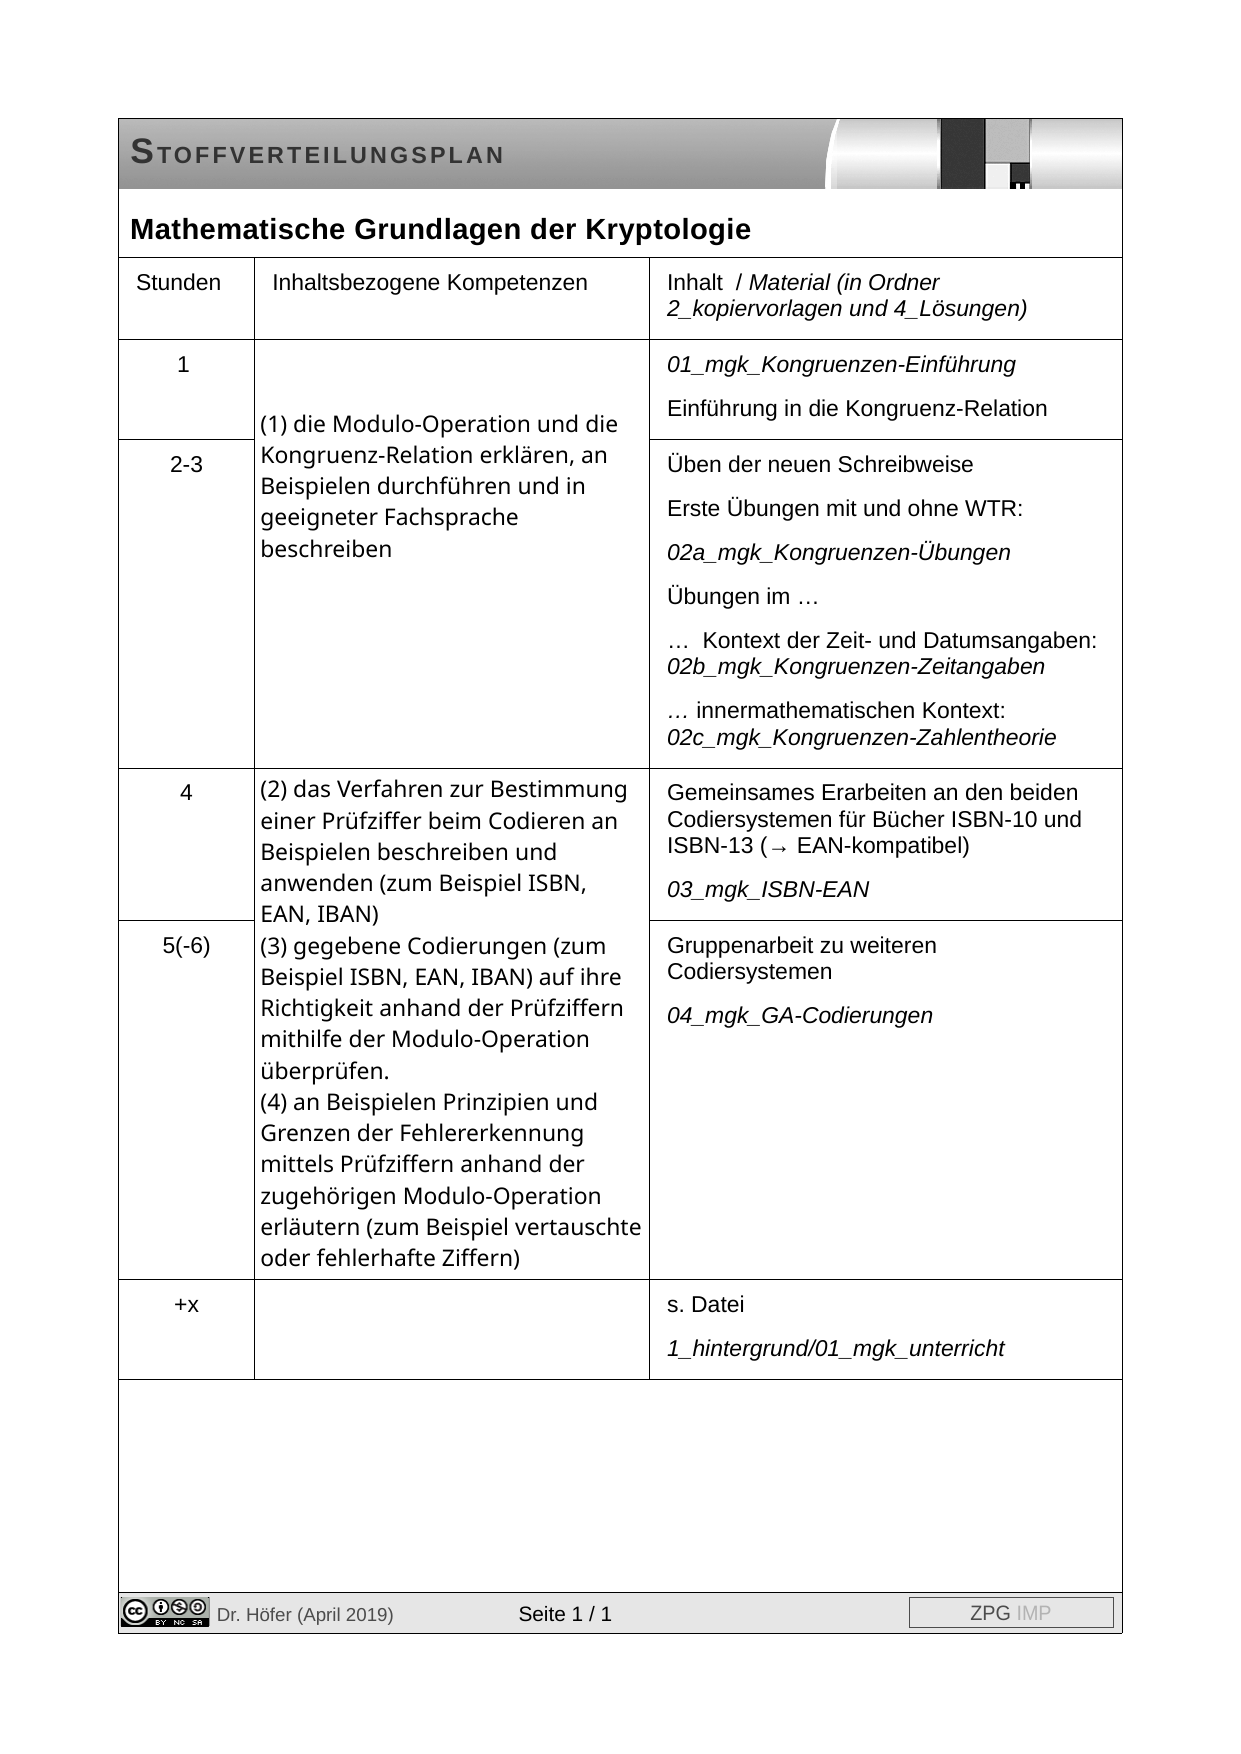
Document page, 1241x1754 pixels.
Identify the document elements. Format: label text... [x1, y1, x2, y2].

table_cell (2) das Verfahren zur Bestimmung einer Prüfziffer beim Codieren an Beispielen beschreiben und anwenden (zum Beispiel ISBN, EAN, IBAN) (3) gegebene Codierungen (zum Beispiel ISBN, EAN, IBAN) auf ihre Richtigkeit anhand der Prüfziffern mithilfe der Modulo-Operation überprüfen. (4) an Beispielen Prinzipien und Grenzen der Fehlererkennung mittels Prüfziffern anhand der zugehörigen Modulo-Operation erläutern (zum Beispiel vertauschte oder fehlerhafte Ziffern) [255, 769, 649, 1279]
table_cell Gemeinsames Erarbeiten an den beiden Codiersystemen für Bücher ISBN-10 und ISBN-13 (→ EAN-kompatibel) 03_mgk_ISBN-EAN [650, 769, 1122, 920]
table_cell s. Datei 1_hintergrund/01_mgk_unterricht [650, 1280, 1122, 1379]
table_header Stunden [119, 258, 254, 339]
table_cell 01_mgk_Kongruenzen-Einführung Einführung in die Kongruenz-Relation [650, 340, 1122, 439]
table_cell +x [119, 1280, 254, 1379]
table_header Inhaltsbezogene Kompetenzen [255, 258, 649, 339]
table_cell Gruppenarbeit zu weiteren Codiersystemen 04_mgk_GA-Codierungen [650, 921, 1122, 1279]
table_cell Üben der neuen Schreibweise Erste Übungen mit und ohne WTR: 02a_mgk_Kongruenzen-Übungen Übungen im … … Kontext der Zeit- und Datumsangaben: 02b_mgk_Kongruenzen-Zeitangaben … innermathematischen Kontext: 02c_mgk_Kongruenzen-Zahlentheorie [650, 440, 1122, 767]
picture [120, 1597, 210, 1627]
table_cell 2-3 [119, 440, 254, 767]
text Mathematische Grundlagen der Kryptologie [130, 212, 1110, 245]
table_cell (1) die Modulo-Operation und die Kongruenz-Relation erklären, an Beispielen durchführen und in geeigneter Fachsprache beschreiben [255, 340, 649, 767]
table_cell [255, 1280, 649, 1379]
table_cell 5(-6) [119, 921, 254, 1279]
picture [119, 119, 1122, 189]
table_cell 4 [119, 769, 254, 920]
table_cell 1 [119, 340, 254, 439]
table_header Inhalt / Material (in Ordner 2_kopiervorlagen und 4_Lösungen) [650, 258, 1122, 339]
